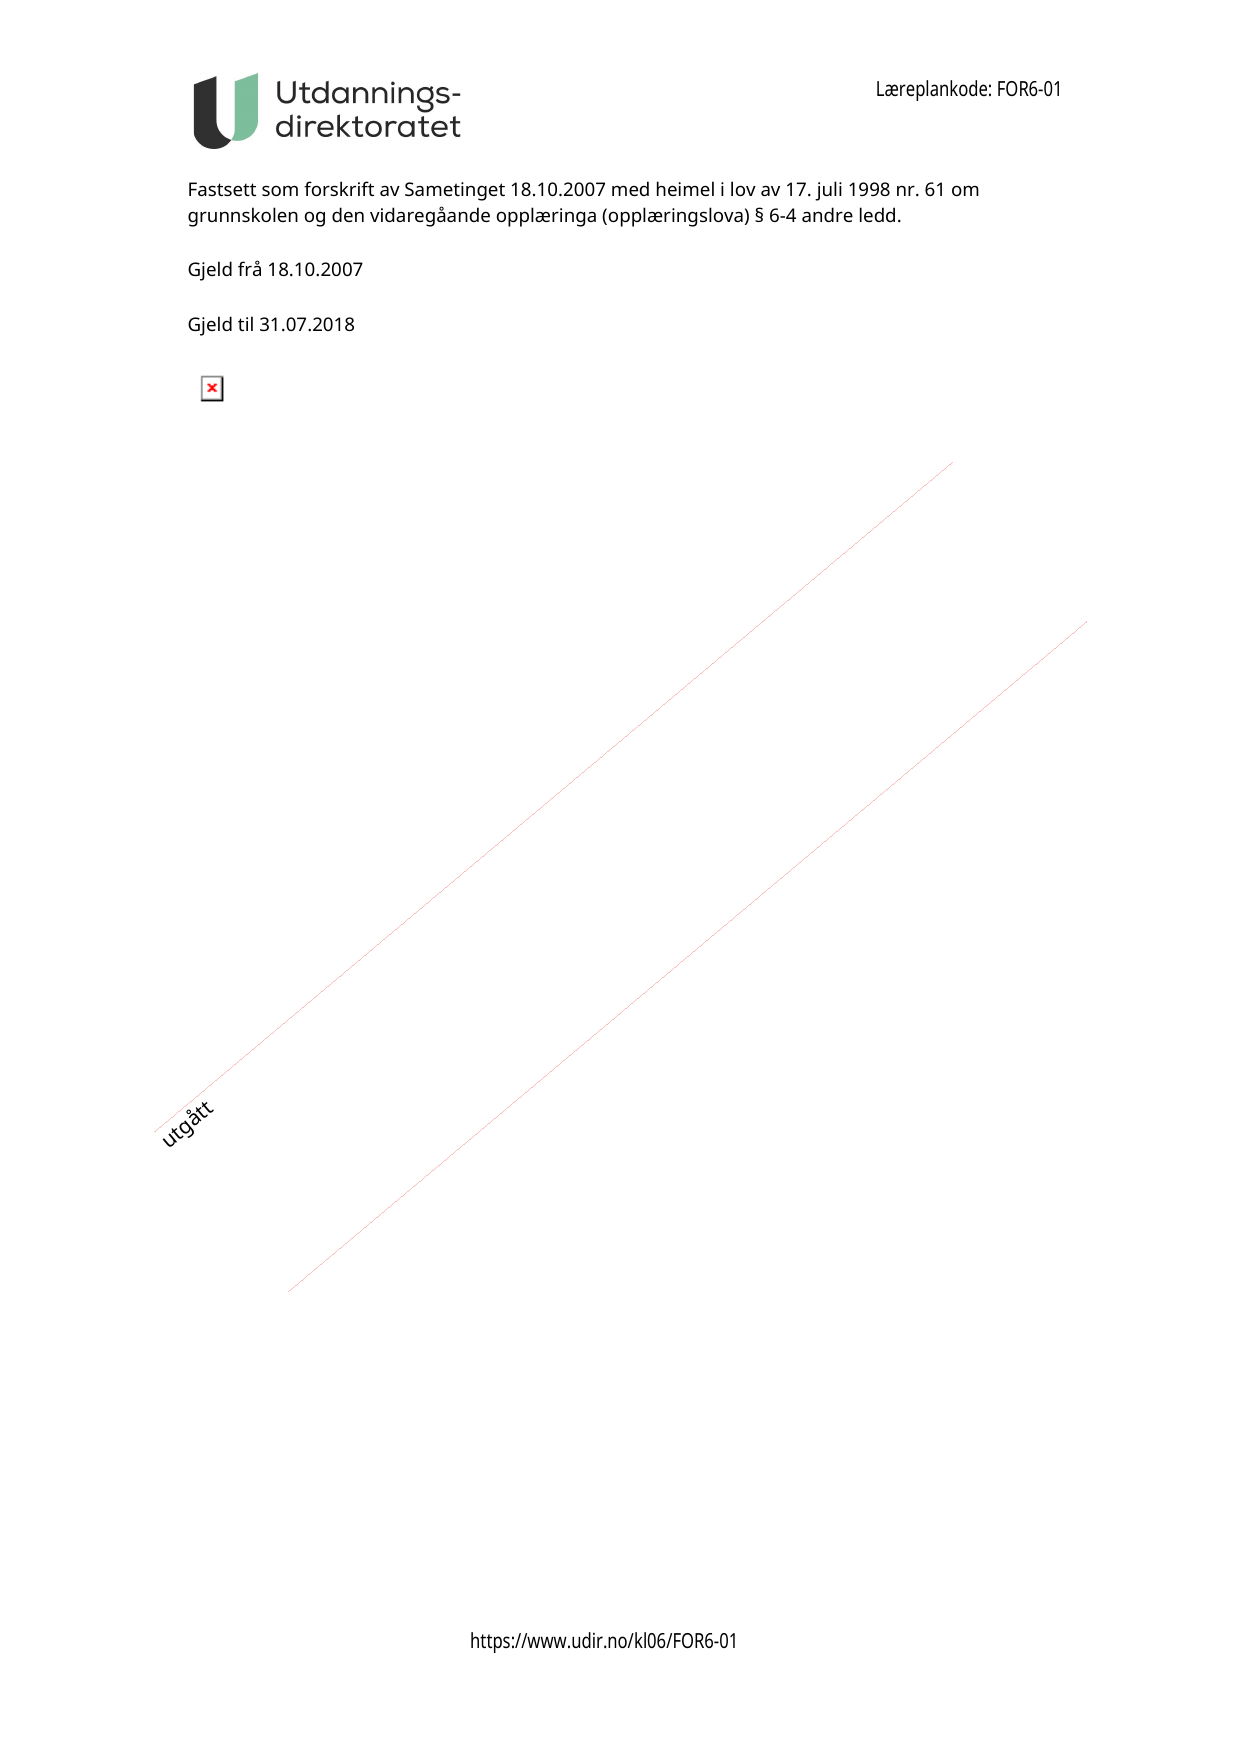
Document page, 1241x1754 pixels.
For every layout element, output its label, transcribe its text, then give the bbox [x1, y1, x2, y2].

text Gjeld til 31.07.2018 [360, 311, 1053, 337]
text Gjeld frå 18.10.2007 [368, 257, 1053, 282]
text Fastsett som forskrift av Sametinget 18.10.2007 med heimel i lov av 17. juli 1998 nr. 61 om grunnskolen og den vidaregåande opplæringa (opplæringslova) § 6-4 andre ledd. [902, 176, 1053, 227]
picture [193, 73, 461, 149]
picture [187, 366, 238, 416]
